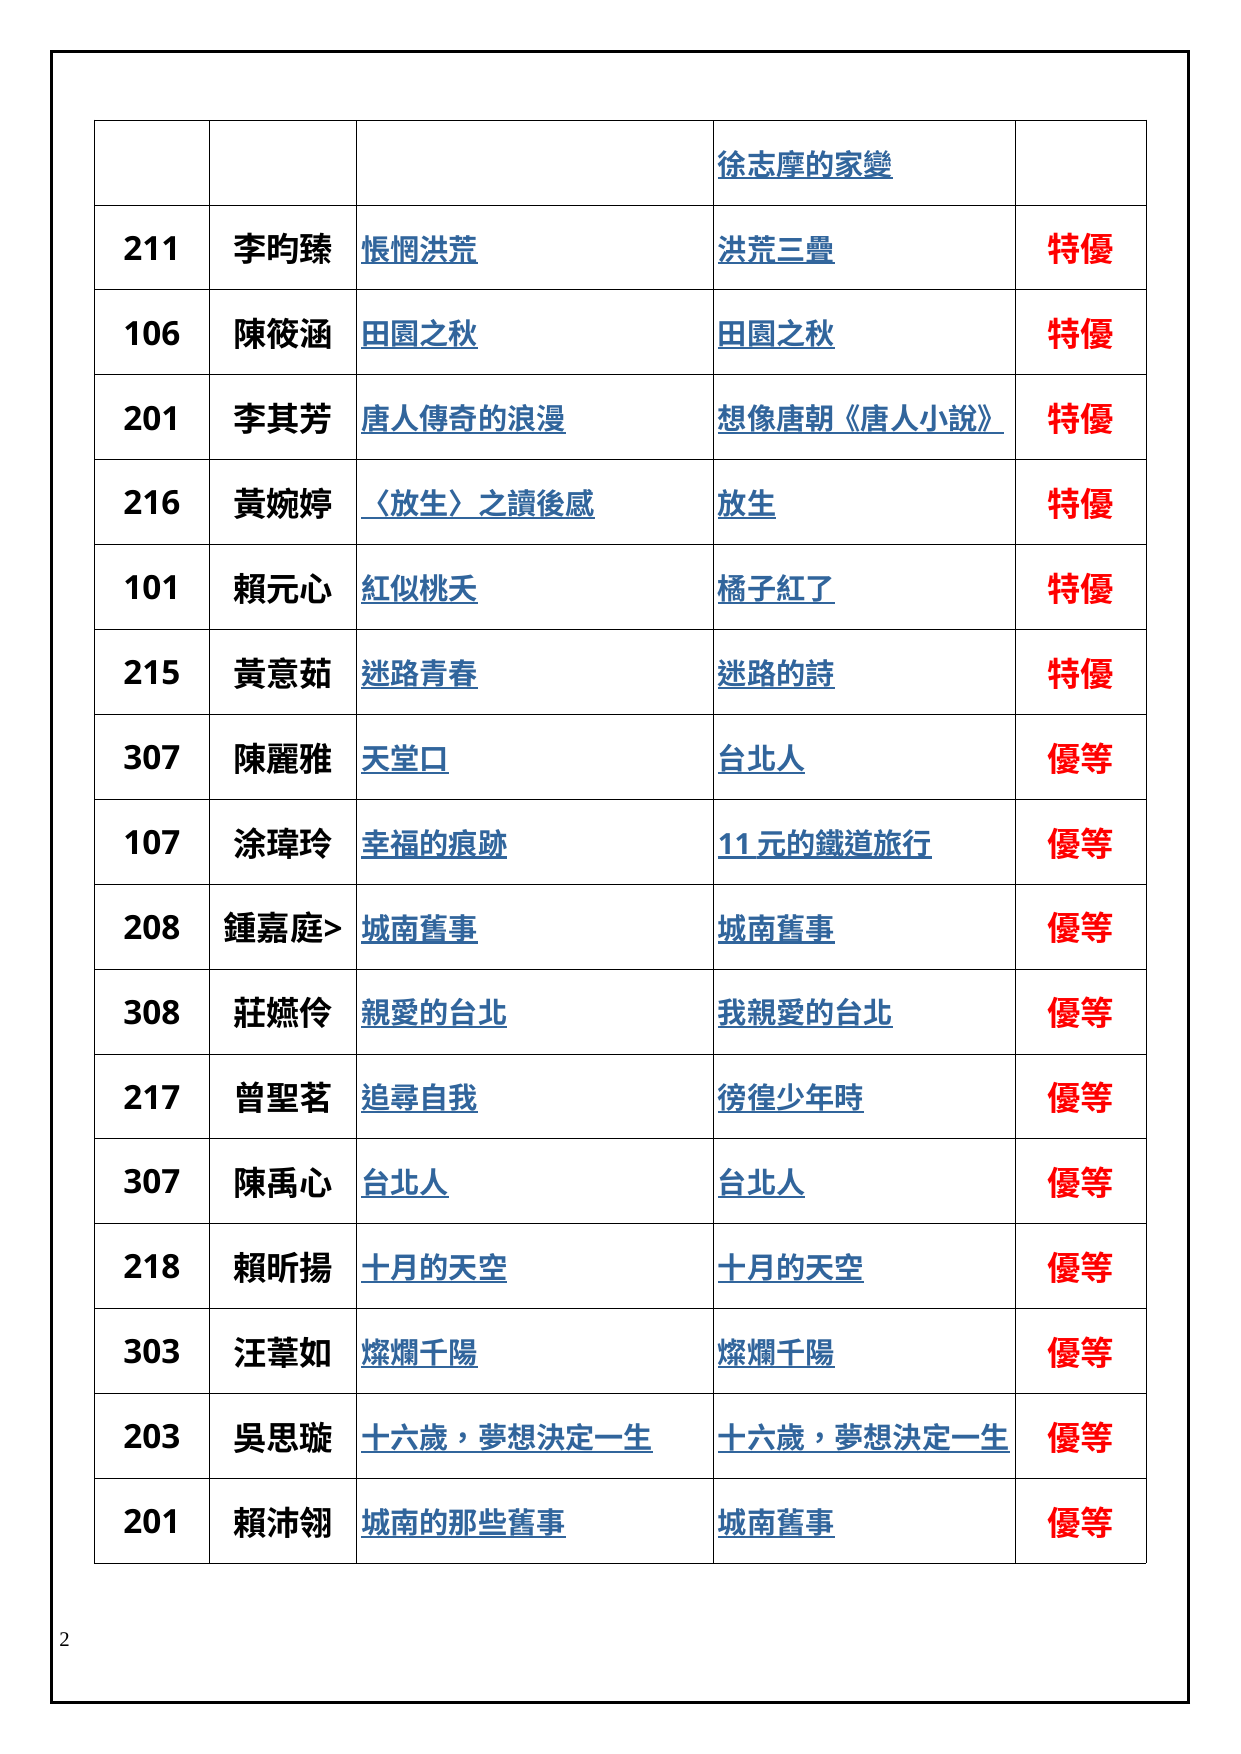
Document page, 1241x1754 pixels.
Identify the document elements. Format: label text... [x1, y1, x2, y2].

table_cell 追尋自我 [357, 1055, 713, 1138]
table_cell 208 [95, 885, 209, 968]
table_cell 田園之秋 [714, 290, 1015, 374]
table_cell 燦爛千陽 [714, 1309, 1015, 1393]
table_cell 賴昕揚 [210, 1224, 356, 1308]
table_cell 〈放生〉之讀後感 [357, 460, 713, 544]
table_cell 吳思璇 [210, 1394, 356, 1478]
table_cell [357, 121, 713, 204]
table_cell 徬徨少年時 [714, 1055, 1015, 1138]
table_cell [1016, 121, 1146, 204]
table_cell 307 [95, 1139, 209, 1223]
table_cell 211 [95, 206, 209, 289]
table_cell 陳筱涵 [210, 290, 356, 374]
table_cell [95, 121, 209, 204]
table_cell 優等 [1016, 885, 1146, 968]
table_cell 賴元心 [210, 545, 356, 629]
table_cell 莊嬿伶 [210, 970, 356, 1053]
table_cell 優等 [1016, 1139, 1146, 1223]
table_cell 十六歲，夢想決定一生 [714, 1394, 1015, 1478]
table_cell 特優 [1016, 375, 1146, 459]
table_cell 天堂口 [357, 715, 713, 799]
table_cell 黃意茹 [210, 630, 356, 714]
table_cell 城南舊事 [714, 885, 1015, 968]
table_cell 201 [95, 1479, 209, 1563]
table_cell 城南舊事 [714, 1479, 1015, 1563]
table_cell 城南舊事 [357, 885, 713, 968]
table_cell 優等 [1016, 1479, 1146, 1563]
table_cell 優等 [1016, 1394, 1146, 1478]
table_cell 台北人 [714, 715, 1015, 799]
table_cell 黃婉婷 [210, 460, 356, 544]
table_cell 十六歲，夢想決定一生 [357, 1394, 713, 1478]
table_cell 107 [95, 800, 209, 884]
table_cell 迷路青春 [357, 630, 713, 714]
table_cell 218 [95, 1224, 209, 1308]
table_cell 陳麗雅 [210, 715, 356, 799]
table_cell 迷路的詩 [714, 630, 1015, 714]
table_cell [210, 121, 356, 204]
table_cell 洪荒三疊 [714, 206, 1015, 289]
table_cell 城南的那些舊事 [357, 1479, 713, 1563]
table_cell 101 [95, 545, 209, 629]
table_cell 106 [95, 290, 209, 374]
table_cell 303 [95, 1309, 209, 1393]
table_cell 217 [95, 1055, 209, 1138]
table_cell 216 [95, 460, 209, 544]
table_cell 放生 [714, 460, 1015, 544]
table_cell 李昀臻 [210, 206, 356, 289]
table_cell 203 [95, 1394, 209, 1478]
table_cell 李其芳 [210, 375, 356, 459]
table_cell 特優 [1016, 206, 1146, 289]
table_cell 308 [95, 970, 209, 1053]
table_cell 特優 [1016, 290, 1146, 374]
table_cell 田園之秋 [357, 290, 713, 374]
table_cell 優等 [1016, 1224, 1146, 1308]
table_cell 唐人傳奇的浪漫 [357, 375, 713, 459]
table_cell 徐志摩的家變 [714, 121, 1015, 204]
table_cell 想像唐朝《唐人小說》 [714, 375, 1015, 459]
table_cell 優等 [1016, 970, 1146, 1053]
table_cell 215 [95, 630, 209, 714]
table_cell 悵惘洪荒 [357, 206, 713, 289]
table_cell 優等 [1016, 1309, 1146, 1393]
table_cell 鍾嘉庭> [210, 885, 356, 968]
table_cell 曾聖茗 [210, 1055, 356, 1138]
table_cell 特優 [1016, 630, 1146, 714]
table_cell 我親愛的台北 [714, 970, 1015, 1053]
table_cell 優等 [1016, 800, 1146, 884]
table_cell 11元的鐵道旅行 [714, 800, 1015, 884]
table_cell 307 [95, 715, 209, 799]
table_cell 汪葦如 [210, 1309, 356, 1393]
table_cell 台北人 [357, 1139, 713, 1223]
table_cell 陳禹心 [210, 1139, 356, 1223]
table_cell 涂瑋玲 [210, 800, 356, 884]
table_cell 十月的天空 [714, 1224, 1015, 1308]
table_cell 賴沛翎 [210, 1479, 356, 1563]
table_cell 優等 [1016, 1055, 1146, 1138]
table_cell 親愛的台北 [357, 970, 713, 1053]
table_cell 201 [95, 375, 209, 459]
table_cell 台北人 [714, 1139, 1015, 1223]
table_cell 幸福的痕跡 [357, 800, 713, 884]
table_cell 特優 [1016, 460, 1146, 544]
table_cell 橘子紅了 [714, 545, 1015, 629]
table_cell 紅似桃夭 [357, 545, 713, 629]
table_cell 十月的天空 [357, 1224, 713, 1308]
table_cell 優等 [1016, 715, 1146, 799]
table_cell 燦爛千陽 [357, 1309, 713, 1393]
table_cell 特優 [1016, 545, 1146, 629]
